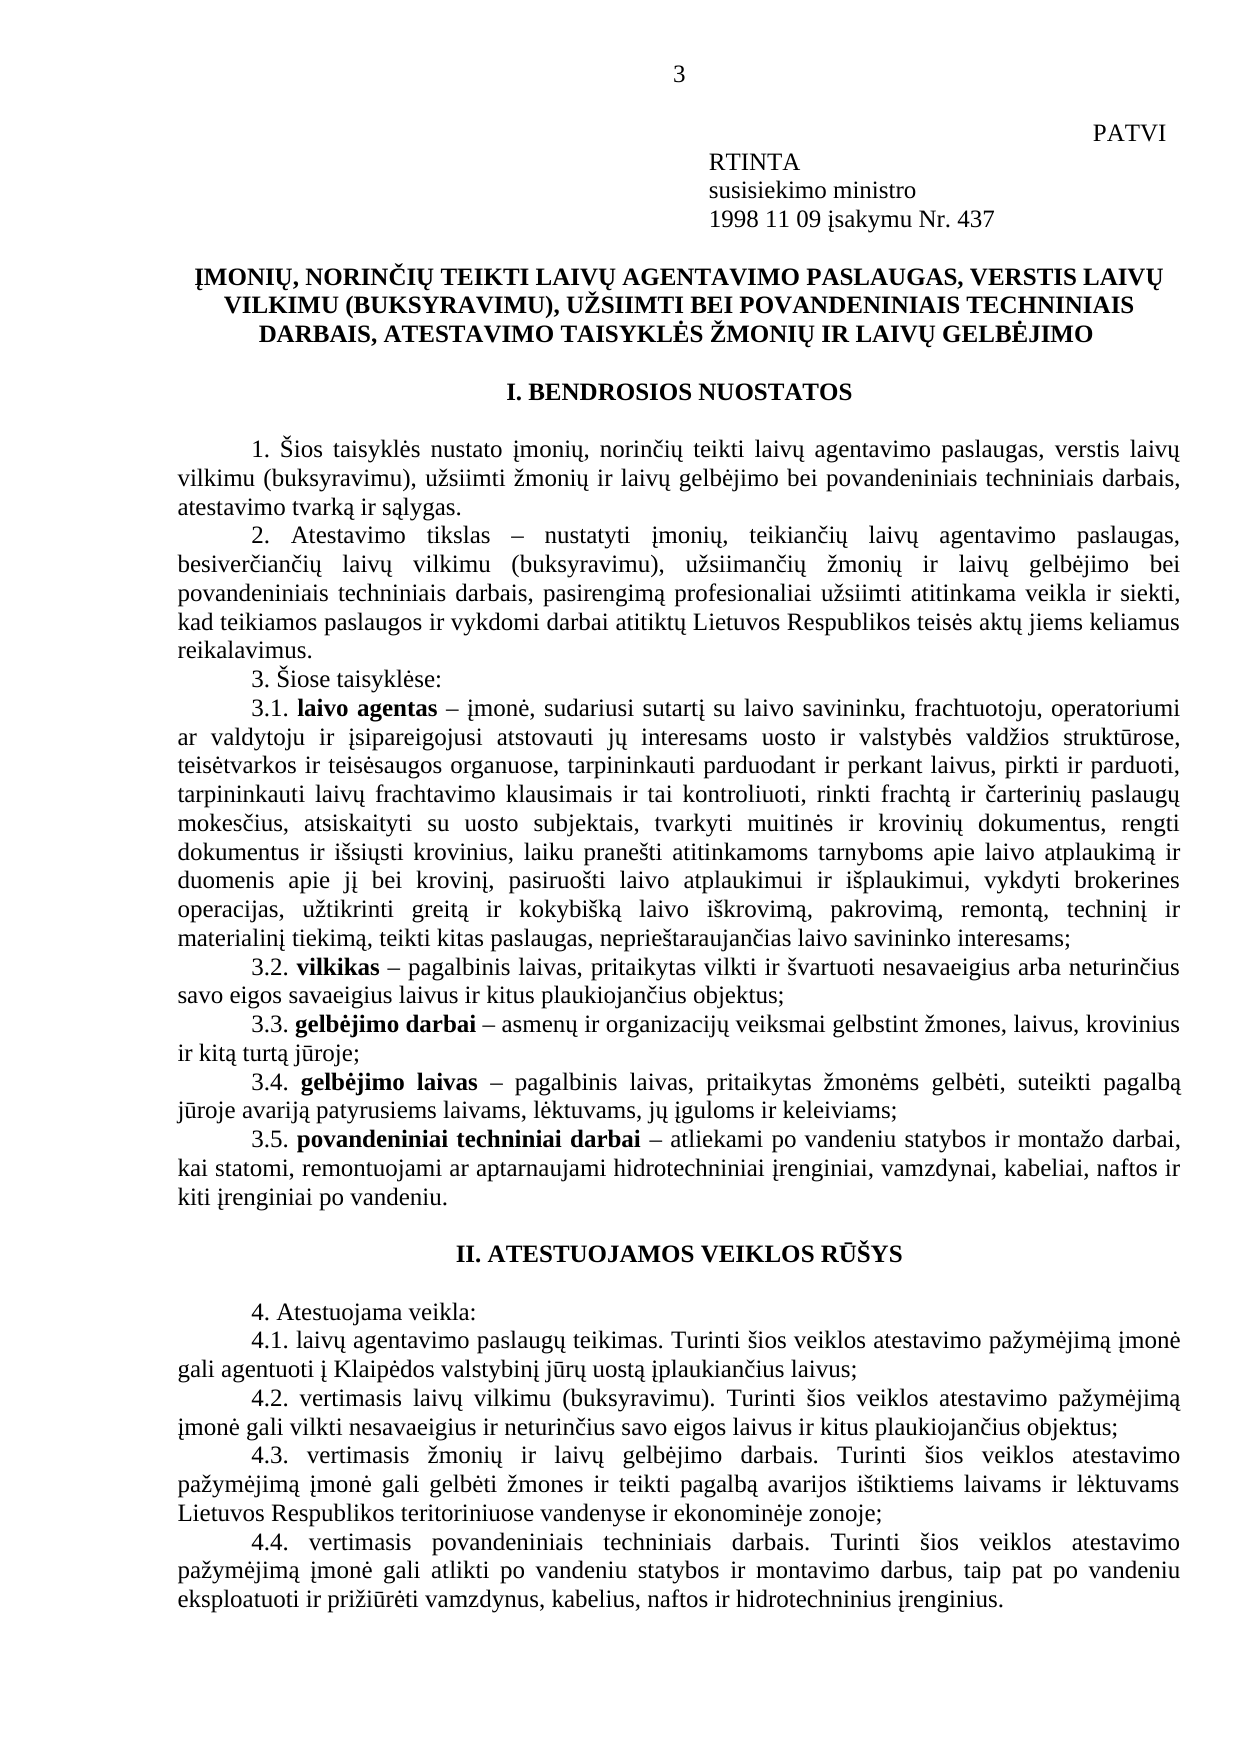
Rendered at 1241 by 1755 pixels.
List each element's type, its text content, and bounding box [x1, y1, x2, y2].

text 3.5. povandeniniai techniniai darbai – atliekami po vandeniu statybos ir montažo darbai, kai statomi, remontuojami ar aptarnaujami hidrotechniniai įrenginiai, vamzdynai, kabeliai, naftos ir kiti įrenginiai po vandeniu. [177, 1124, 1181, 1211]
text 3.1. laivo agentas – įmonė, sudariusi sutartį su laivo savininku, frachtuotoju, operatoriumi ar valdytoju ir įsipareigojusi atstovauti jų interesams uosto ir valstybės valdžios struktūrose, teisėtvarkos ir teisėsaugos organuose, tarpininkauti parduodant ir perkant laivus, pirkti ir parduoti, tarpininkauti laivų frachtavimo klausimais ir tai kontroliuoti, rinkti frachtą ir čarterinių paslaugų mokesčius, atsiskaityti su uosto subjektais, tvarkyti muitinės ir krovinių dokumentus, rengti dokumentus ir išsiųsti krovinius, laiku pranešti atitinkamoms tarnyboms apie laivo atplaukimą ir duomenis apie jį bei krovinį, pasiruošti laivo atplaukimui ir išplaukimui, vykdyti brokerines operacijas, užtikrinti greitą ir kokybišką laivo iškrovimą, pakrovimą, remontą, techninį ir materialinį tiekimą, teikti kitas paslaugas, neprieštaraujančias laivo savininko interesams; [177, 693, 1181, 952]
text 3.3. gelbėjimo darbai – asmenų ir organizacijų veiksmai gelbstint žmones, laivus, krovinius ir kitą turtą jūroje; [177, 1009, 1181, 1067]
text I. BENDROSIOS NUOSTATOS [177, 377, 1181, 406]
text 4. Atestuojama veikla: [177, 1297, 1181, 1326]
text PATVIRTINTA [709, 118, 1181, 176]
text 1. Šios taisyklės nustato įmonių, norinčių teikti laivų agentavimo paslaugas, verstis laivų vilkimu (buksyravimu), užsiimti žmonių ir laivų gelbėjimo bei povandeniniais techniniais darbais, atestavimo tvarką ir sąlygas. [177, 434, 1181, 521]
text 3.4. gelbėjimo laivas – pagalbinis laivas, pritaikytas žmonėms gelbėti, suteikti pagalbą jūroje avariją patyrusiems laivams, lėktuvams, jų įguloms ir keleiviams; [177, 1067, 1181, 1124]
text 4.1. laivų agentavimo paslaugų teikimas. Turinti šios veiklos atestavimo pažymėjimą įmonė gali agentuoti į Klaipėdos valstybinį jūrų uostą įplaukiančius laivus; [177, 1326, 1181, 1383]
text 4.3. vertimasis žmonių ir laivų gelbėjimo darbais. Turinti šios veiklos atestavimo pažymėjimą įmonė gali gelbėti žmones ir teikti pagalbą avarijos ištiktiems laivams ir lėktuvams Lietuvos Respublikos teritoriniuose vandenyse ir ekonominėje zonoje; [177, 1441, 1181, 1527]
text 4.4. vertimasis povandeniniais techniniais darbais. Turinti šios veiklos atestavimo pažymėjimą įmonė gali atlikti po vandeniu statybos ir montavimo darbus, taip pat po vandeniu eksploatuoti ir prižiūrėti vamzdynus, kabelius, naftos ir hidrotechninius įrenginius. [177, 1527, 1181, 1613]
text ĮMONIŲ, NORINČIŲ TEIKTI LAIVŲ AGENTAVIMO PASLAUGAS, VERSTIS LAIVŲ VILKIMU (BUKSYRAVIMU), UŽSIIMTI BEI POVANDENINIAIS TECHNINIAIS DARBAIS, ATESTAVIMO TAISYKLĖS ŽMONIŲ IR LAIVŲ GELBĖJIMO [177, 262, 1181, 348]
text 3.2. vilkikas – pagalbinis laivas, pritaikytas vilkti ir švartuoti nesavaeigius arba neturinčius savo eigos savaeigius laivus ir kitus plaukiojančius objektus; [177, 952, 1181, 1009]
text II. ATESTUOJAMOS VEIKLOS RŪŠYS [177, 1239, 1181, 1268]
text 1998 11 09 įsakymu Nr. 437 [177, 204, 1181, 233]
text 2. Atestavimo tikslas – nustatyti įmonių, teikiančių laivų agentavimo paslaugas, besiverčiančių laivų vilkimu (buksyravimu), užsiimančių žmonių ir laivų gelbėjimo bei povandeniniais techniniais darbais, pasirengimą profesionaliai užsiimti atitinkama veikla ir siekti, kad teikiamos paslaugos ir vykdomi darbai atitiktų Lietuvos Respublikos teisės aktų jiems keliamus reikalavimus. [177, 521, 1181, 664]
text 3. Šiose taisyklėse: [177, 664, 1181, 693]
text 4.2. vertimasis laivų vilkimu (buksyravimu). Turinti šios veiklos atestavimo pažymėjimą įmonė gali vilkti nesavaeigius ir neturinčius savo eigos laivus ir kitus plaukiojančius objektus; [177, 1383, 1181, 1441]
text susisiekimo ministro [177, 176, 1181, 204]
